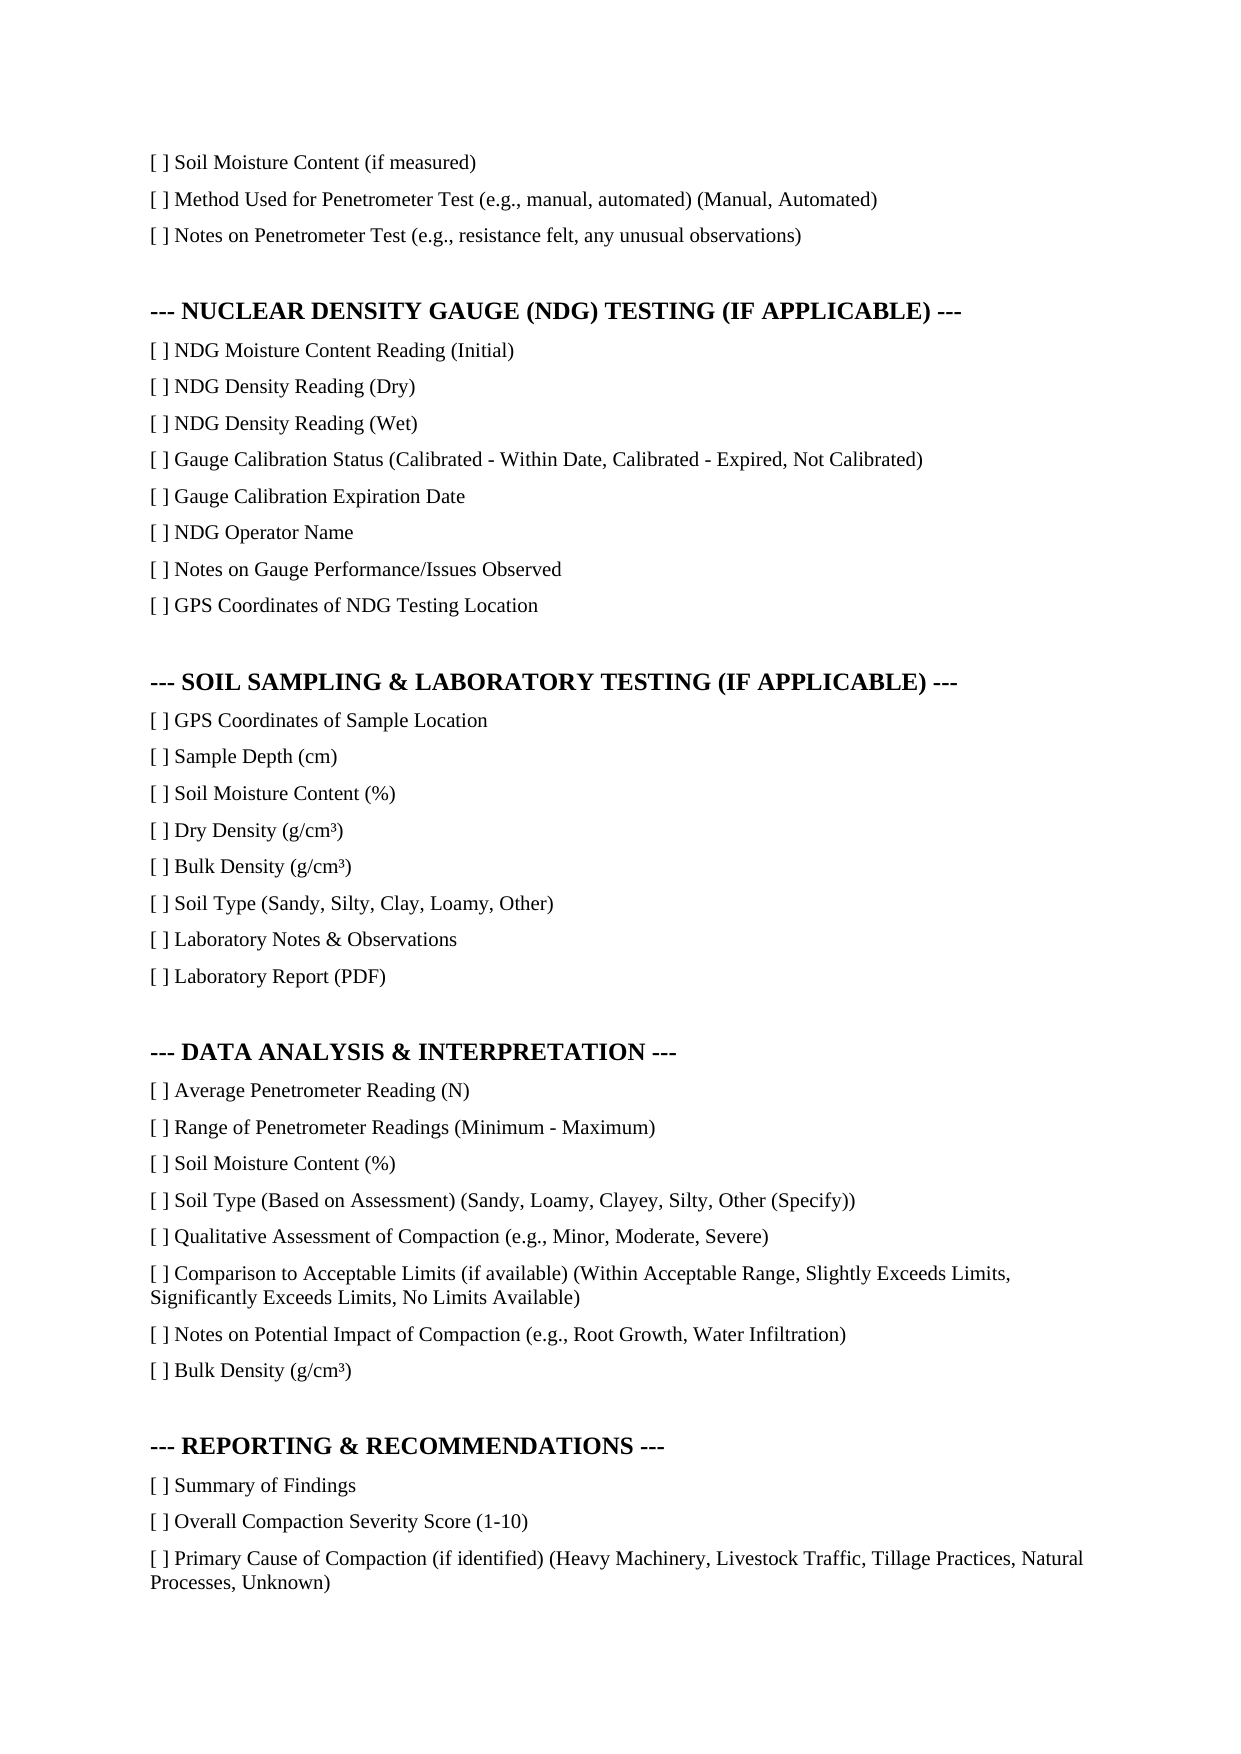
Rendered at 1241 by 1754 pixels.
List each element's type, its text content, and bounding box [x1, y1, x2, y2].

text [ ] Gauge Calibration Expiration Date [150, 484, 1090, 508]
text [ ] Comparison to Acceptable Limits (if available) (Within Acceptable Range, Slightly Exceeds Limits, Significantly Exceeds Limits, No Limits Available) [150, 1261, 1090, 1309]
text [ ] Range of Penetrometer Readings (Minimum - Maximum) [150, 1115, 1090, 1139]
text [ ] GPS Coordinates of Sample Location [150, 708, 1090, 732]
text --- SOIL SAMPLING & LABORATORY TESTING (IF APPLICABLE) --- [150, 667, 1090, 695]
text [ ] Soil Moisture Content (%) [150, 781, 1090, 805]
text [ ] NDG Density Reading (Wet) [150, 411, 1090, 435]
text [ ] Overall Compaction Severity Score (1-10) [150, 1509, 1090, 1533]
text [ ] NDG Moisture Content Reading (Initial) [150, 337, 1090, 362]
text [ ] Soil Type (Sandy, Silty, Clay, Loamy, Other) [150, 891, 1090, 915]
text --- DATA ANALYSIS & INTERPRETATION --- [150, 1037, 1090, 1066]
text --- REPORTING & RECOMMENDATIONS --- [150, 1431, 1090, 1460]
text --- NUCLEAR DENSITY GAUGE (NDG) TESTING (IF APPLICABLE) --- [150, 296, 1090, 325]
text [ ] Dry Density (g/cm³) [150, 817, 1090, 842]
text [ ] Gauge Calibration Status (Calibrated - Within Date, Calibrated - Expired, Not Calibrated) [150, 447, 1090, 471]
text [ ] Sample Depth (cm) [150, 744, 1090, 768]
text [ ] NDG Operator Name [150, 520, 1090, 544]
text [ ] Laboratory Notes & Observations [150, 927, 1090, 951]
text [ ] Soil Type (Based on Assessment) (Sandy, Loamy, Clayey, Silty, Other (Specify)) [150, 1188, 1090, 1212]
text [ ] Bulk Density (g/cm³) [150, 1358, 1090, 1382]
text [ ] Notes on Gauge Performance/Issues Observed [150, 557, 1090, 581]
text [ ] Notes on Penetrometer Test (e.g., resistance felt, any unusual observations) [150, 223, 1090, 247]
text [ ] Soil Moisture Content (%) [150, 1151, 1090, 1175]
text [ ] Average Penetrometer Reading (N) [150, 1078, 1090, 1102]
text [ ] Primary Cause of Compaction (if identified) (Heavy Machinery, Livestock Traffic, Tillage Practices, Natural Processes, Unknown) [150, 1546, 1090, 1594]
text [ ] NDG Density Reading (Dry) [150, 374, 1090, 398]
text [ ] Bulk Density (g/cm³) [150, 854, 1090, 878]
text [ ] Soil Moisture Content (if measured) [150, 150, 1090, 174]
text [ ] Notes on Potential Impact of Compaction (e.g., Root Growth, Water Infiltration) [150, 1322, 1090, 1346]
text [ ] Qualitative Assessment of Compaction (e.g., Minor, Moderate, Severe) [150, 1224, 1090, 1248]
text [ ] Method Used for Penetrometer Test (e.g., manual, automated) (Manual, Automated) [150, 187, 1090, 211]
text [ ] Laboratory Report (PDF) [150, 964, 1090, 988]
text [ ] GPS Coordinates of NDG Testing Location [150, 593, 1090, 617]
text [ ] Summary of Findings [150, 1472, 1090, 1497]
